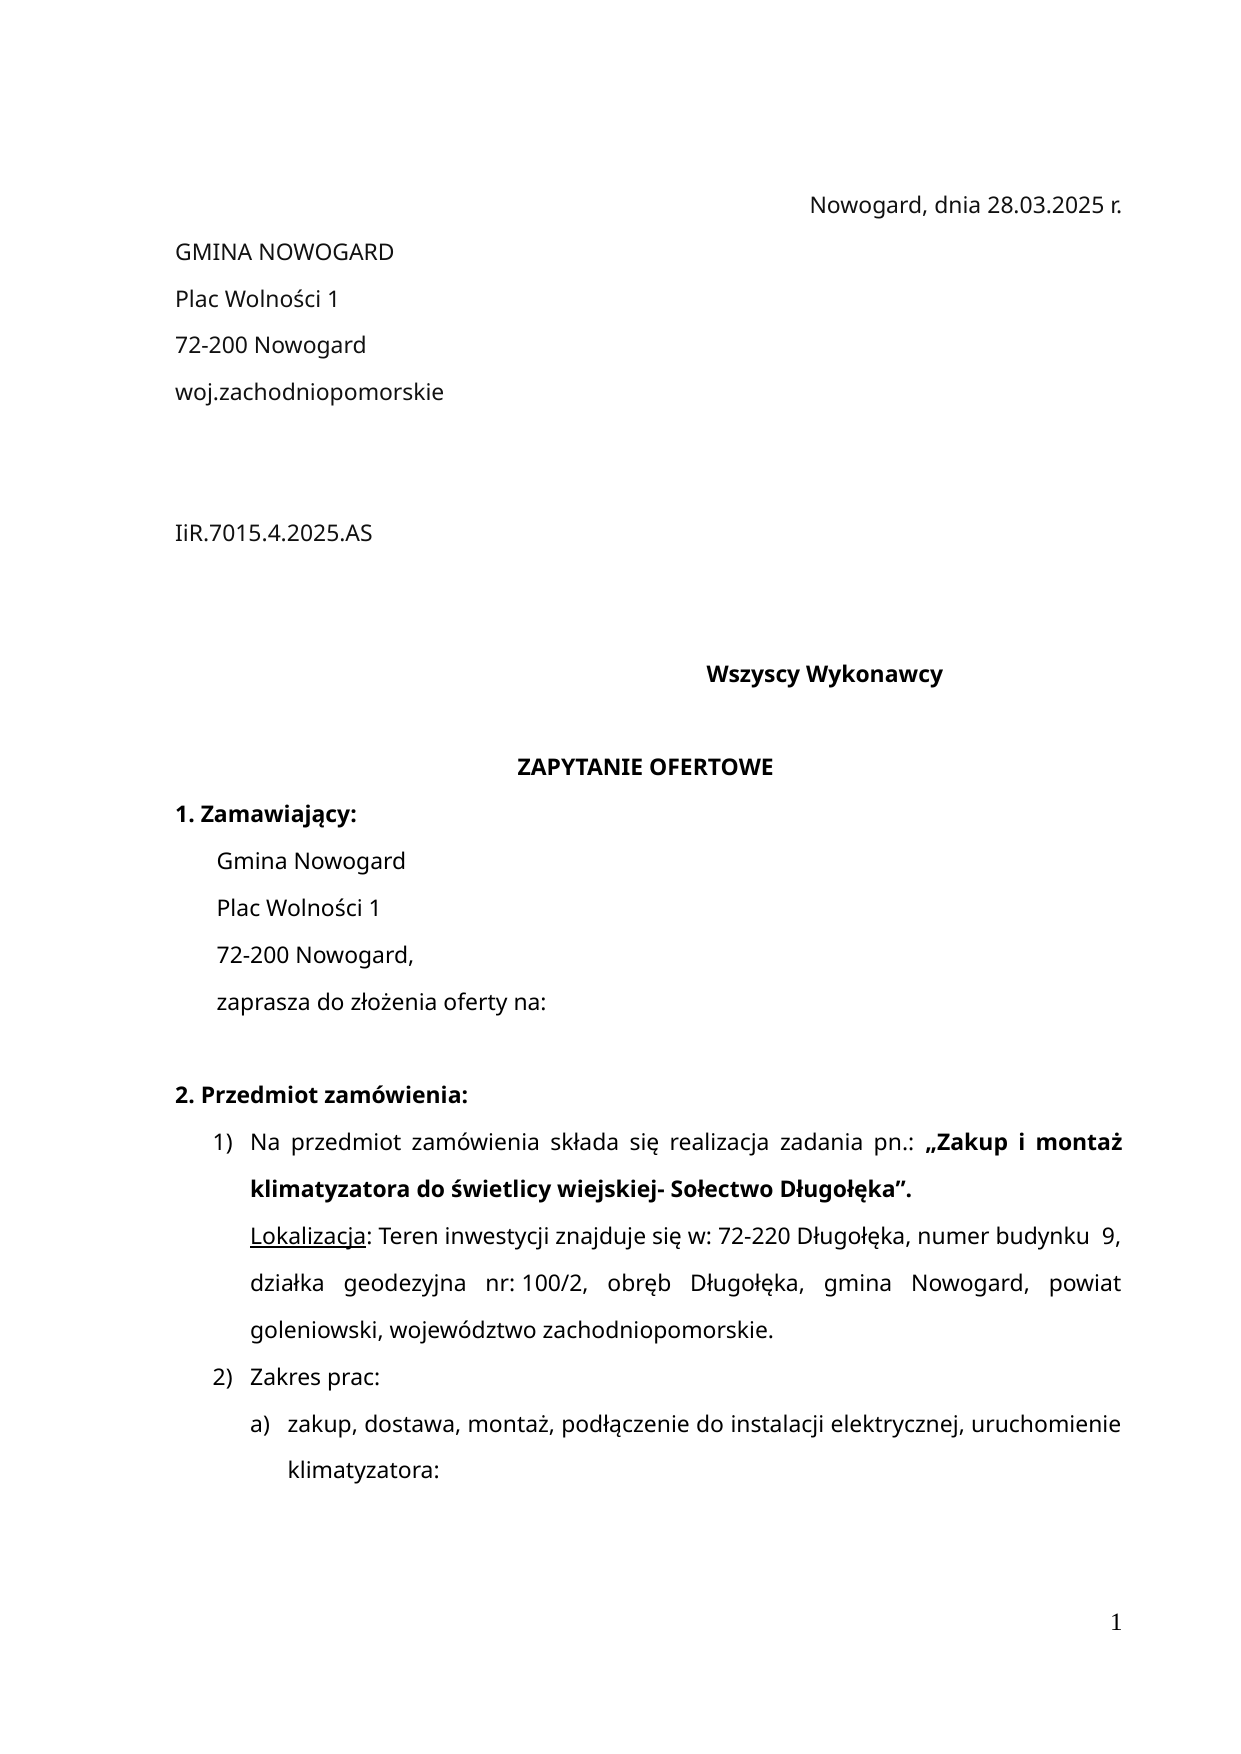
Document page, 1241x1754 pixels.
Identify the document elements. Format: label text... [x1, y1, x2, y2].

list Lokalizacja: Teren inwestycji znajduje się w: 72-220 Długołęka, numer budynku 9, działka geodezyjna nr: 100/2, obręb Długołęka, gmina Nowogard, powiat goleniowski, województwo zachodniopomorskie. [212, 1220, 1122, 1345]
text Gmina Nowogard [216, 845, 1122, 876]
text Wszyscy Wykonawcy [706, 658, 1122, 689]
text IiR.7015.4.2025.AS [175, 517, 1122, 548]
text 1. Zamawiający: [175, 798, 1122, 829]
text ZAPYTANIE OFERTOWE [175, 751, 1122, 783]
text zaprasza do złożenia oferty na: [216, 986, 1122, 1017]
text Plac Wolności 1 [175, 283, 1122, 314]
text 72-200 Nowogard, [216, 939, 1122, 970]
list Na przedmiot zamówienia składa się realizacja zadania pn.: „Zakup i montaż klimatyzatora do świetlicy wiejskiej- Sołectwo Długołęka”. [212, 1126, 1122, 1204]
text Nowogard, dnia 28.03.2025 r. [175, 189, 1122, 220]
text 2. Przedmiot zamówienia: [175, 1079, 1122, 1111]
text Plac Wolności 1 [216, 892, 1122, 923]
list Zakres prac: [212, 1361, 1122, 1392]
list zakup, dostawa, montaż, podłączenie do instalacji elektrycznej, uruchomienie klimatyzatora: [250, 1408, 1122, 1486]
text woj.zachodniopomorskie [175, 376, 1122, 408]
text 72-200 Nowogard [175, 329, 1122, 361]
text GMINA NOWOGARD [175, 236, 1122, 267]
